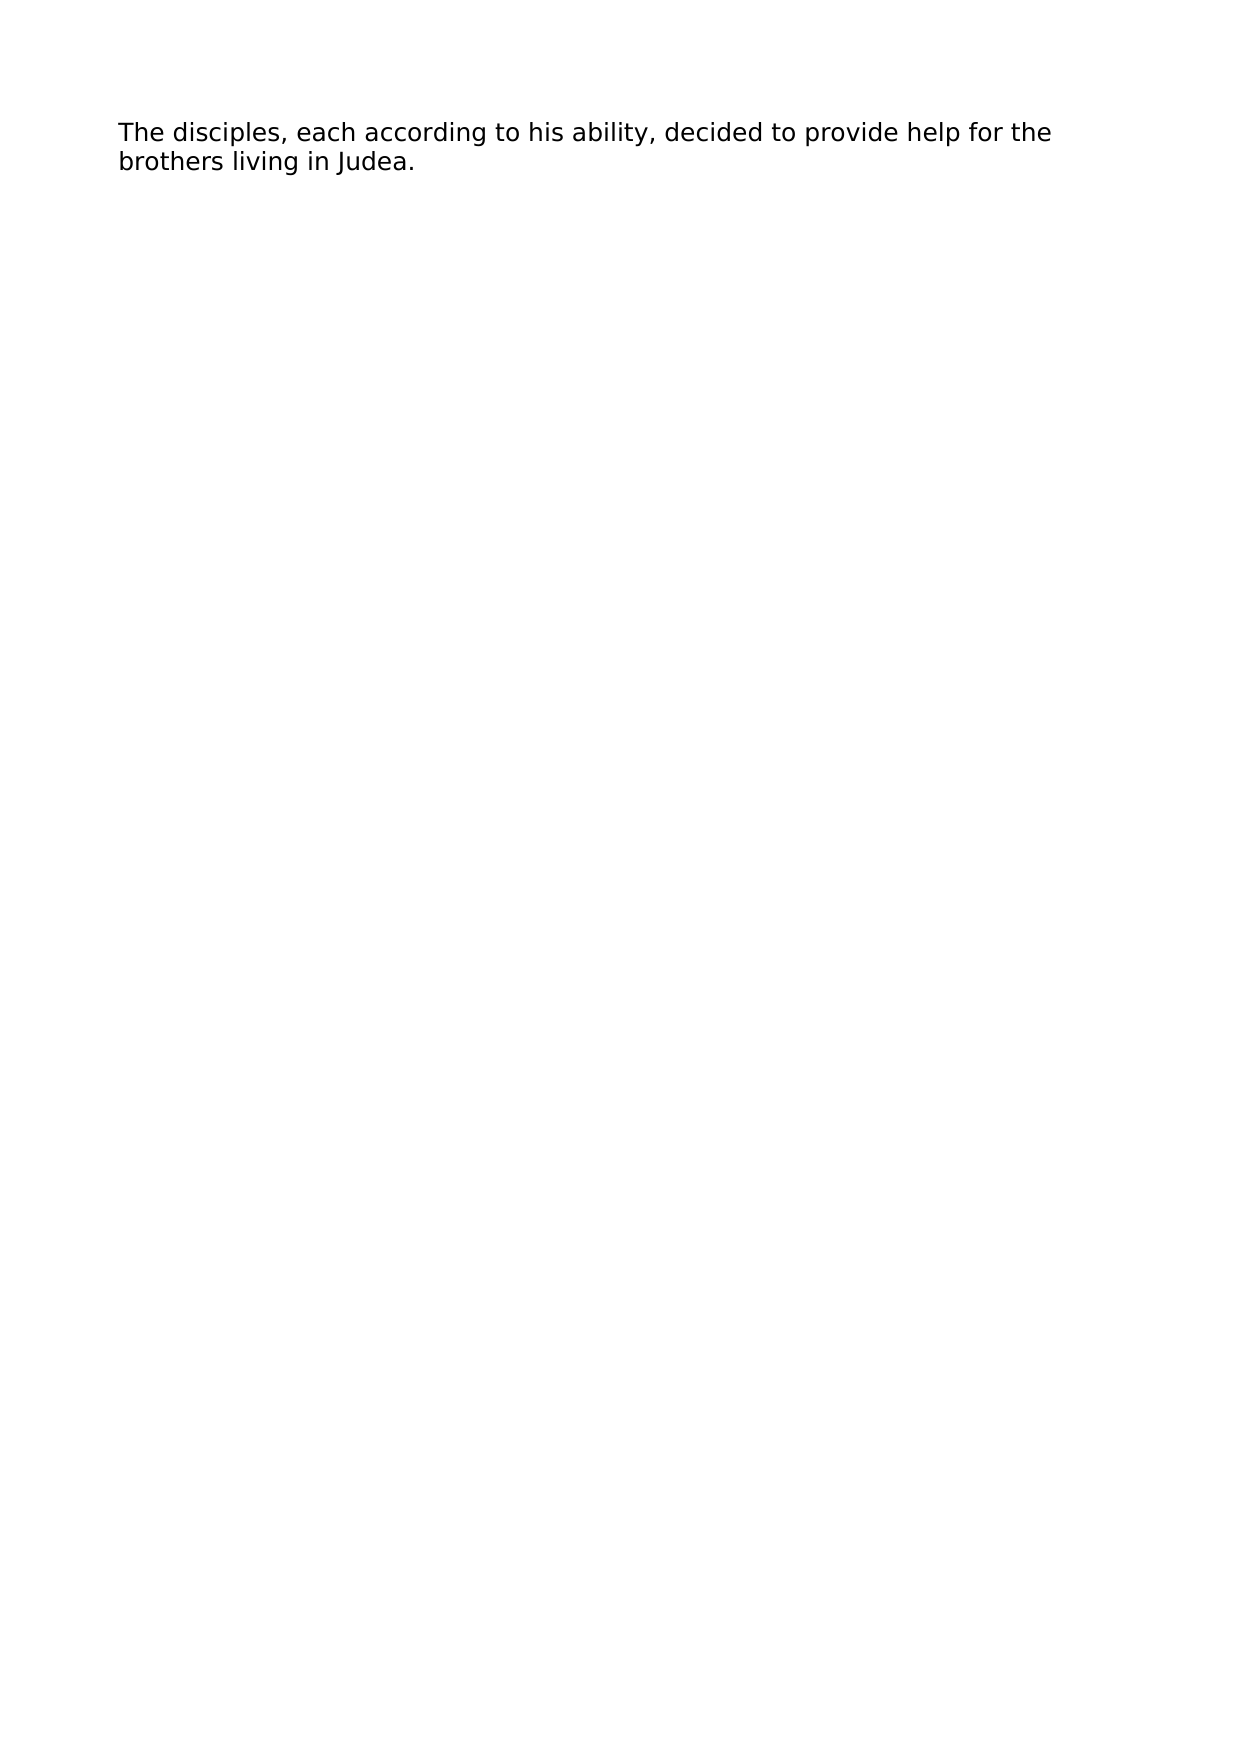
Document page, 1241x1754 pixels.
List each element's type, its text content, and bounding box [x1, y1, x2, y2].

text The disciples, each according to his ability, decided to provide help for the brothers living in Judea. [118, 118, 1122, 176]
